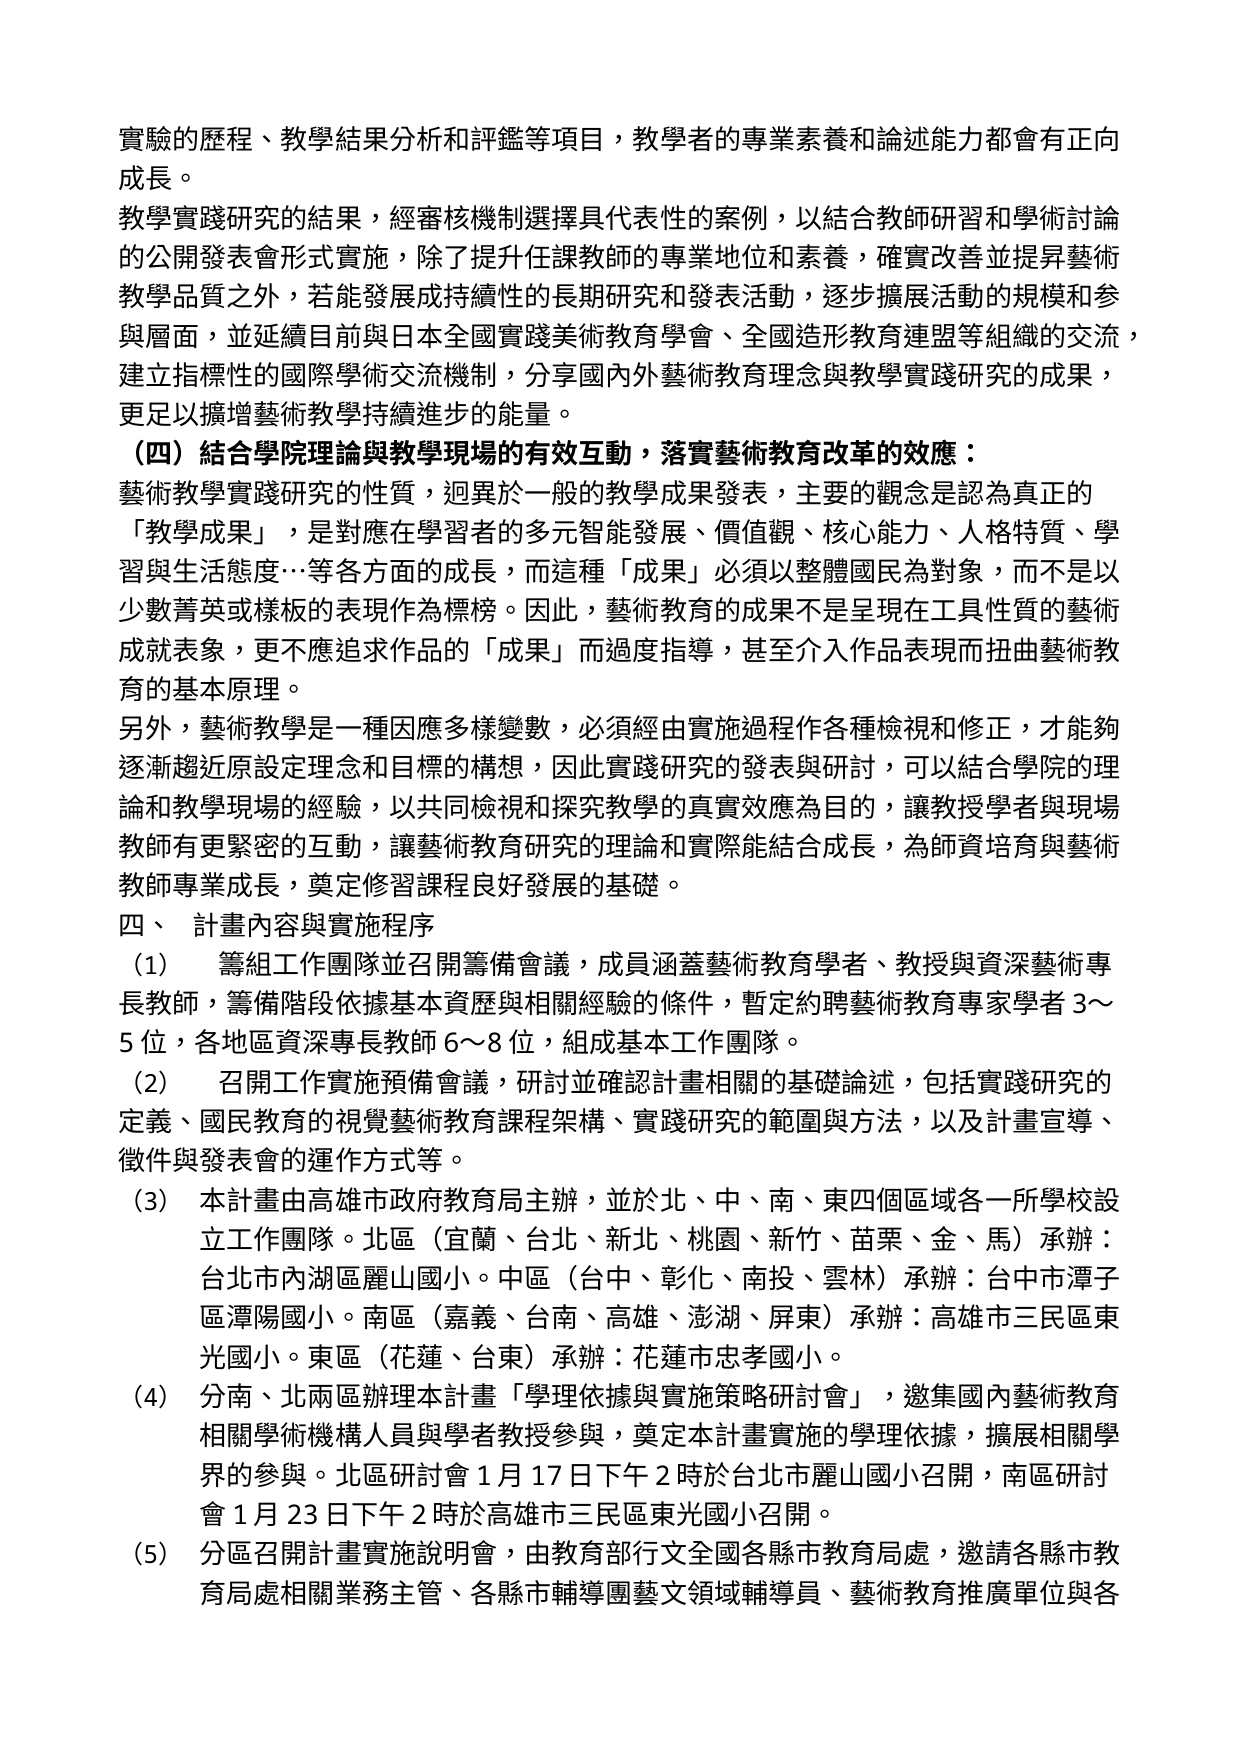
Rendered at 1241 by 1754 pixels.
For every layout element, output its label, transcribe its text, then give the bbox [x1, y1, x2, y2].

list 本計畫由高雄市政府教育局主辦，並於北、中、南、東四個區域各一所學校設立工作團隊。北區（宜蘭、台北、新北、桃園、新竹、苗栗、金、馬）承辦：台北市內湖區麗山國小。中區（台中、彰化、南投、雲林）承辦：台中市潭子區潭陽國小。南區（嘉義、台南、高雄、澎湖、屏東）承辦：高雄市三民區東光國小。東區（花蓮、台東）承辦：花蓮市忠孝國小。 [118, 1179, 1122, 1375]
text 實驗的歷程、教學結果分析和評鑑等項目，教學者的專業素養和論述能力都會有正向成長。 [118, 118, 1122, 197]
list 召開工作實施預備會議，研討並確認計畫相關的基礎論述，包括實踐研究的定義、國民教育的視覺藝術教育課程架構、實踐研究的範圍與方法，以及計畫宣導、徵件與發表會的運作方式等。 [118, 1061, 1128, 1179]
text 藝術教學實踐研究的性質，迥異於一般的教學成果發表，主要的觀念是認為真正的「教學成果」，是對應在學習者的多元智能發展、價值觀、核心能力、人格特質、學習與生活態度…等各方面的成長，而這種「成果」必須以整體國民為對象，而不是以少數菁英或樣板的表現作為標榜。因此，藝術教育的成果不是呈現在工具性質的藝術成就表象，更不應追求作品的「成果」而過度指導，甚至介入作品表現而扭曲藝術教育的基本原理。 [118, 472, 1122, 707]
list 計畫內容與實施程序 [118, 903, 1128, 943]
list 分南、北兩區辦理本計畫「學理依據與實施策略研討會」，邀集國內藝術教育相關學術機構人員與學者教授參與，奠定本計畫實施的學理依據，擴展相關學界的參與。北區研討會1月17日下午2時於台北市麗山國小召開，南區研討會1月23日下午2時於高雄市三民區東光國小召開。 [118, 1375, 1122, 1532]
list 籌組工作團隊並召開籌備會議，成員涵蓋藝術教育學者、教授與資深藝術專長教師，籌備階段依據基本資歷與相關經驗的條件，暫定約聘藝術教育專家學者3～5位，各地區資深專長教師6～8位，組成基本工作團隊。 [118, 943, 1128, 1061]
text 教學實踐研究的結果，經審核機制選擇具代表性的案例，以結合教師研習和學術討論的公開發表會形式實施，除了提升任課教師的專業地位和素養，確實改善並提昇藝術教學品質之外，若能發展成持續性的長期研究和發表活動，逐步擴展活動的規模和参與層面，並延續目前與日本全國實踐美術教育學會、全國造形教育連盟等組織的交流，建立指標性的國際學術交流機制，分享國內外藝術教育理念與教學實踐研究的成果，更足以擴增藝術教學持續進步的能量。 [118, 197, 1122, 432]
text 另外，藝術教學是一種因應多樣變數，必須經由實施過程作各種檢視和修正，才能夠逐漸趨近原設定理念和目標的構想，因此實踐研究的發表與研討，可以結合學院的理論和教學現場的經驗，以共同檢視和探究教學的真實效應為目的，讓教授學者與現場教師有更緊密的互動，讓藝術教育研究的理論和實際能結合成長，為師資培育與藝術教師專業成長，奠定修習課程良好發展的基礎。 [118, 707, 1122, 903]
text （四）結合學院理論與教學現場的有效互動，落實藝術教育改革的效應： [118, 432, 1122, 472]
list 分區召開計畫實施說明會，由教育部行文全國各縣市教育局處，邀請各縣市教育局處相關業務主管、各縣市輔導團藝文領域輔導員、藝術教育推廣單位與各中小學教師參加，增進對本計畫理解及推展的效應。各區說明會辦理地點與時間如下：北區說明會：3月1日下午2時於台北市麗山國小召開。中區說明會：2月22日下午2時於台中市潭子區潭陽國小召開。南區說明會：2月22日下午2時於高雄市三民區東光國小召開。台東縣說明會：3月1日下午2時於台東市新生國小召開。花蓮縣說明會：3月15日下午2時於花蓮市忠孝國小召開。 [118, 1532, 1122, 1611]
